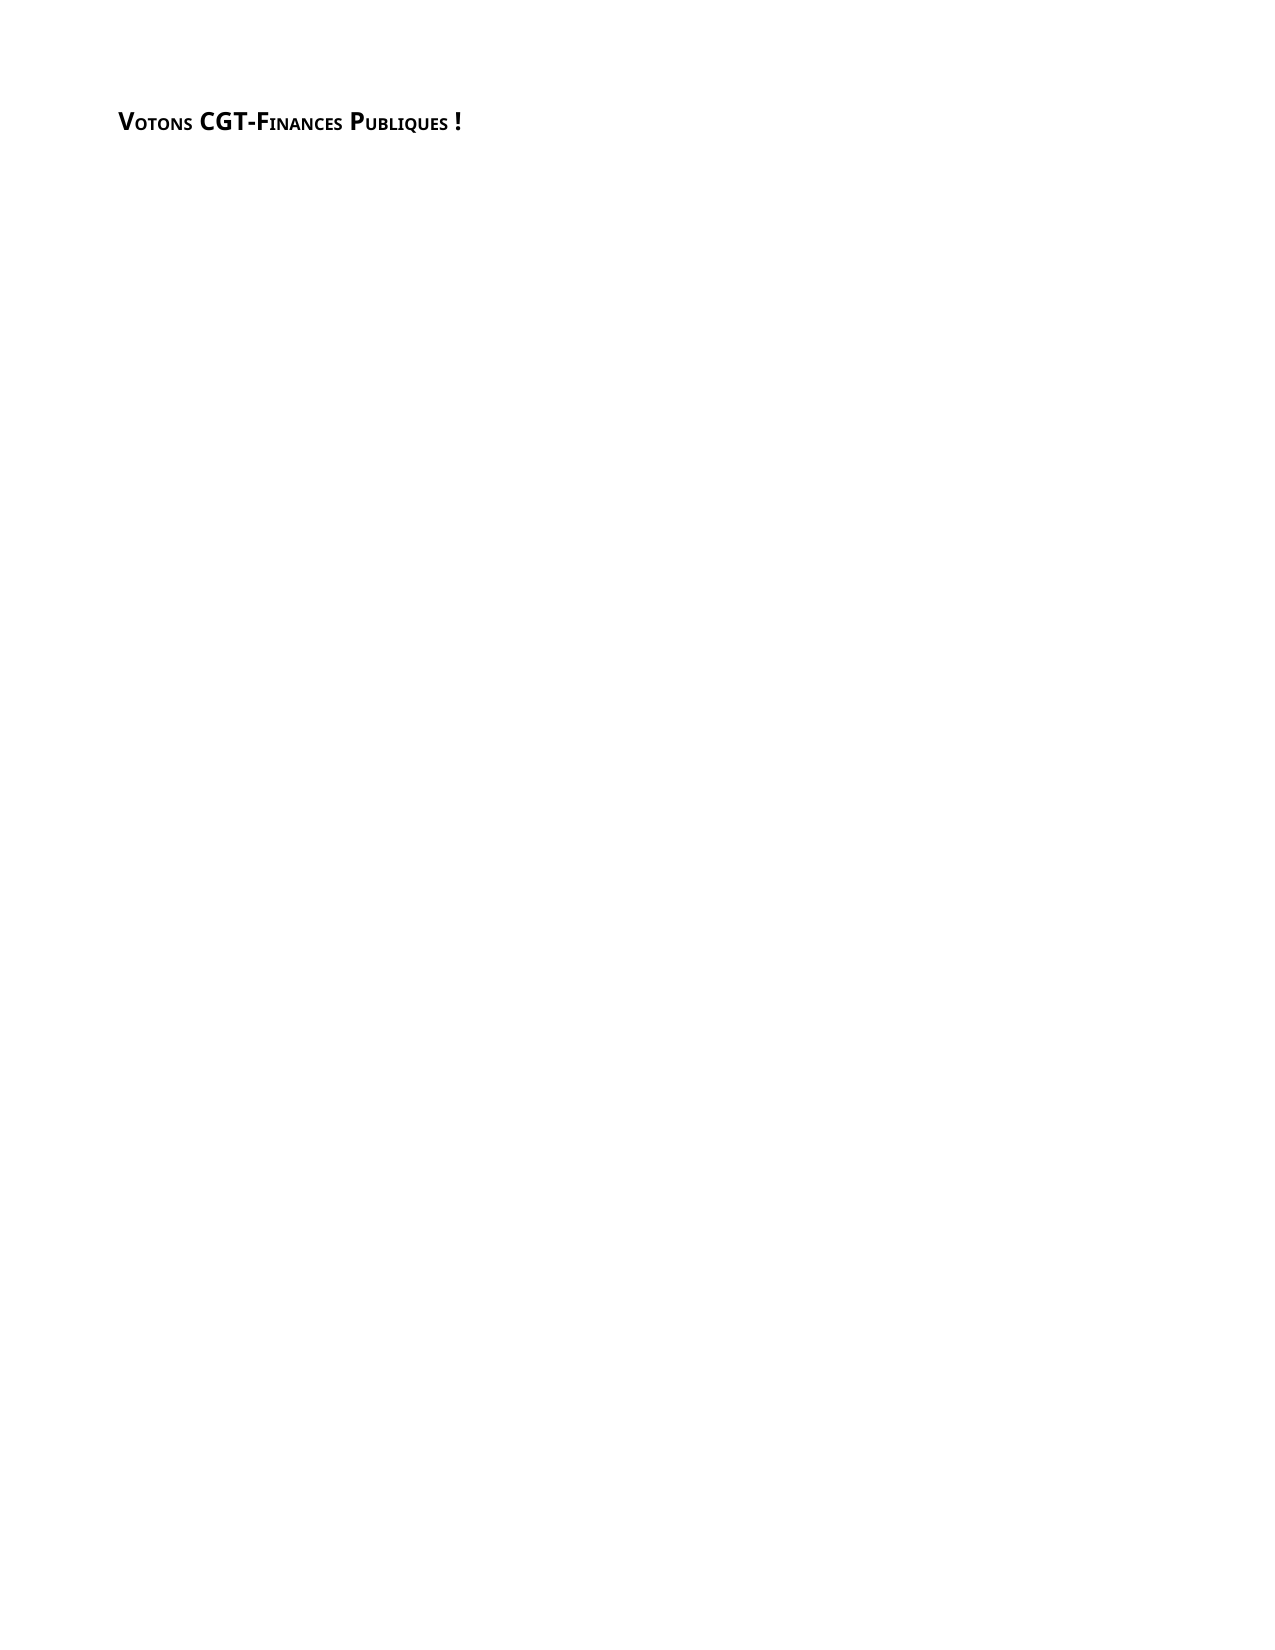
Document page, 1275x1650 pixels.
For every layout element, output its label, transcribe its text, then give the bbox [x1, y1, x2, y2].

text Votons CGT-Finances Publiques ! [118, 103, 1152, 137]
